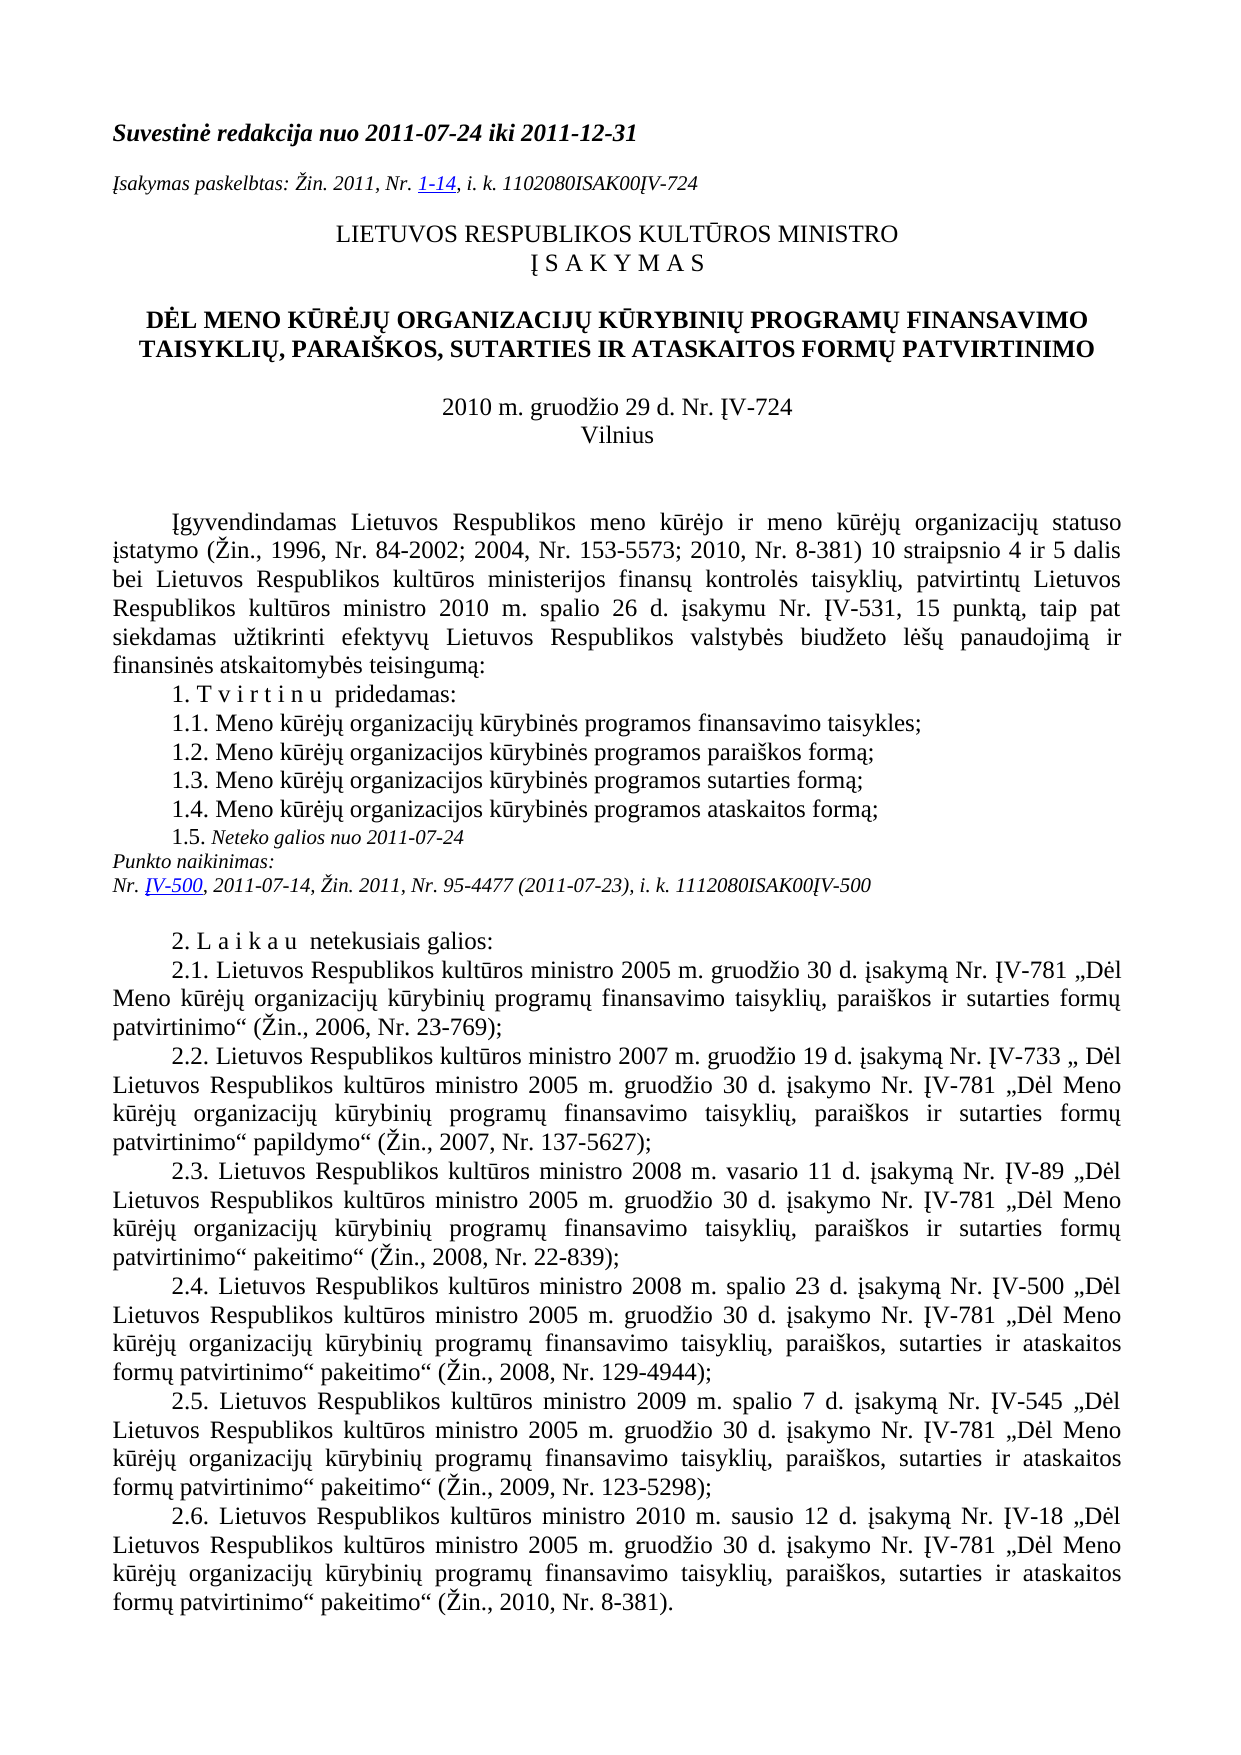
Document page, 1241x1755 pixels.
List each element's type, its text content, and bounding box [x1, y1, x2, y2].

text LIETUVOS RESPUBLIKOS KULTŪROS MINISTRO [112, 219, 1122, 248]
text 1. Tvirtinu pridedamas: [112, 679, 1122, 708]
text Suvestinė redakcija nuo 2011-07-24 iki 2011-12-31 [112, 118, 1122, 147]
text 1.4. Meno kūrėjų organizacijos kūrybinės programos ataskaitos formą; [112, 794, 1122, 823]
text DĖL MENO KŪRĖJŲ ORGANIZACIJŲ KŪRYBINIŲ PROGRAMŲ FINANSAVIMO TAISYKLIŲ, PARAIŠKOS, SUTARTIES IR ATASKAITOS FORMŲ PATVIRTINIMO [112, 305, 1122, 363]
text 2.5. Lietuvos Respublikos kultūros ministro 2009 m. spalio 7 d. įsakymą Nr. ĮV-545 „Dėl Lietuvos Respublikos kultūros ministro 2005 m. gruodžio 30 d. įsakymo Nr. ĮV-781 „Dėl Meno kūrėjų organizacijų kūrybinių programų finansavimo taisyklių, paraiškos, sutarties ir ataskaitos formų patvirtinimo“ pakeitimo“ (Žin., 2009, Nr. 123-5298); [112, 1386, 1122, 1501]
text 2010 m. gruodžio 29 d. Nr. ĮV-724 [112, 392, 1122, 420]
text 1.1. Meno kūrėjų organizacijų kūrybinės programos finansavimo taisykles; [112, 708, 1122, 737]
text 1.3. Meno kūrėjų organizacijos kūrybinės programos sutarties formą; [112, 765, 1122, 794]
text Įsakymas paskelbtas: Žin. 2011, Nr. 1-14, i. k. 1102080ISAK00ĮV-724 [112, 171, 1122, 195]
text 2.1. Lietuvos Respublikos kultūros ministro 2005 m. gruodžio 30 d. įsakymą Nr. ĮV-781 „Dėl Meno kūrėjų organizacijų kūrybinių programų finansavimo taisyklių, paraiškos ir sutarties formų patvirtinimo“ (Žin., 2006, Nr. 23-769); [112, 955, 1122, 1041]
text 2.2. Lietuvos Respublikos kultūros ministro 2007 m. gruodžio 19 d. įsakymą Nr. ĮV-733 „ Dėl Lietuvos Respublikos kultūros ministro 2005 m. gruodžio 30 d. įsakymo Nr. ĮV-781 „Dėl Meno kūrėjų organizacijų kūrybinių programų finansavimo taisyklių, paraiškos ir sutarties formų patvirtinimo“ papildymo“ (Žin., 2007, Nr. 137-5627); [112, 1041, 1122, 1156]
text ĮSAKYMAS [112, 248, 1122, 277]
text Vilnius [112, 420, 1122, 449]
text 1.5. Neteko galios nuo 2011-07-24 [112, 823, 1122, 849]
text 2.4. Lietuvos Respublikos kultūros ministro 2008 m. spalio 23 d. įsakymą Nr. ĮV-500 „Dėl Lietuvos Respublikos kultūros ministro 2005 m. gruodžio 30 d. įsakymo Nr. ĮV-781 „Dėl Meno kūrėjų organizacijų kūrybinių programų finansavimo taisyklių, paraiškos, sutarties ir ataskaitos formų patvirtinimo“ pakeitimo“ (Žin., 2008, Nr. 129-4944); [112, 1271, 1122, 1386]
text 2.6. Lietuvos Respublikos kultūros ministro 2010 m. sausio 12 d. įsakymą Nr. ĮV-18 „Dėl Lietuvos Respublikos kultūros ministro 2005 m. gruodžio 30 d. įsakymo Nr. ĮV-781 „Dėl Meno kūrėjų organizacijų kūrybinių programų finansavimo taisyklių, paraiškos, sutarties ir ataskaitos formų patvirtinimo“ pakeitimo“ (Žin., 2010, Nr. 8-381). [112, 1501, 1122, 1616]
text 2. Laikau netekusiais galios: [112, 926, 1122, 955]
text 2.3. Lietuvos Respublikos kultūros ministro 2008 m. vasario 11 d. įsakymą Nr. ĮV-89 „Dėl Lietuvos Respublikos kultūros ministro 2005 m. gruodžio 30 d. įsakymo Nr. ĮV-781 „Dėl Meno kūrėjų organizacijų kūrybinių programų finansavimo taisyklių, paraiškos ir sutarties formų patvirtinimo“ pakeitimo“ (Žin., 2008, Nr. 22-839); [112, 1156, 1122, 1271]
text 1.2. Meno kūrėjų organizacijos kūrybinės programos paraiškos formą; [112, 737, 1122, 765]
text Nr. ĮV-500, 2011-07-14, Žin. 2011, Nr. 95-4477 (2011-07-23), i. k. 1112080ISAK00ĮV-500 [112, 873, 1122, 897]
text Įgyvendindamas Lietuvos Respublikos meno kūrėjo ir meno kūrėjų organizacijų statuso įstatymo (Žin., 1996, Nr. 84-2002; 2004, Nr. 153-5573; 2010, Nr. 8-381) 10 straipsnio 4 ir 5 dalis bei Lietuvos Respublikos kultūros ministerijos finansų kontrolės taisyklių, patvirtintų Lietuvos Respublikos kultūros ministro 2010 m. spalio 26 d. įsakymu Nr. ĮV-531, 15 punktą, taip pat siekdamas užtikrinti efektyvų Lietuvos Respublikos valstybės biudžeto lėšų panaudojimą ir finansinės atskaitomybės teisingumą: [112, 507, 1122, 679]
text Punkto naikinimas: [112, 849, 1122, 873]
